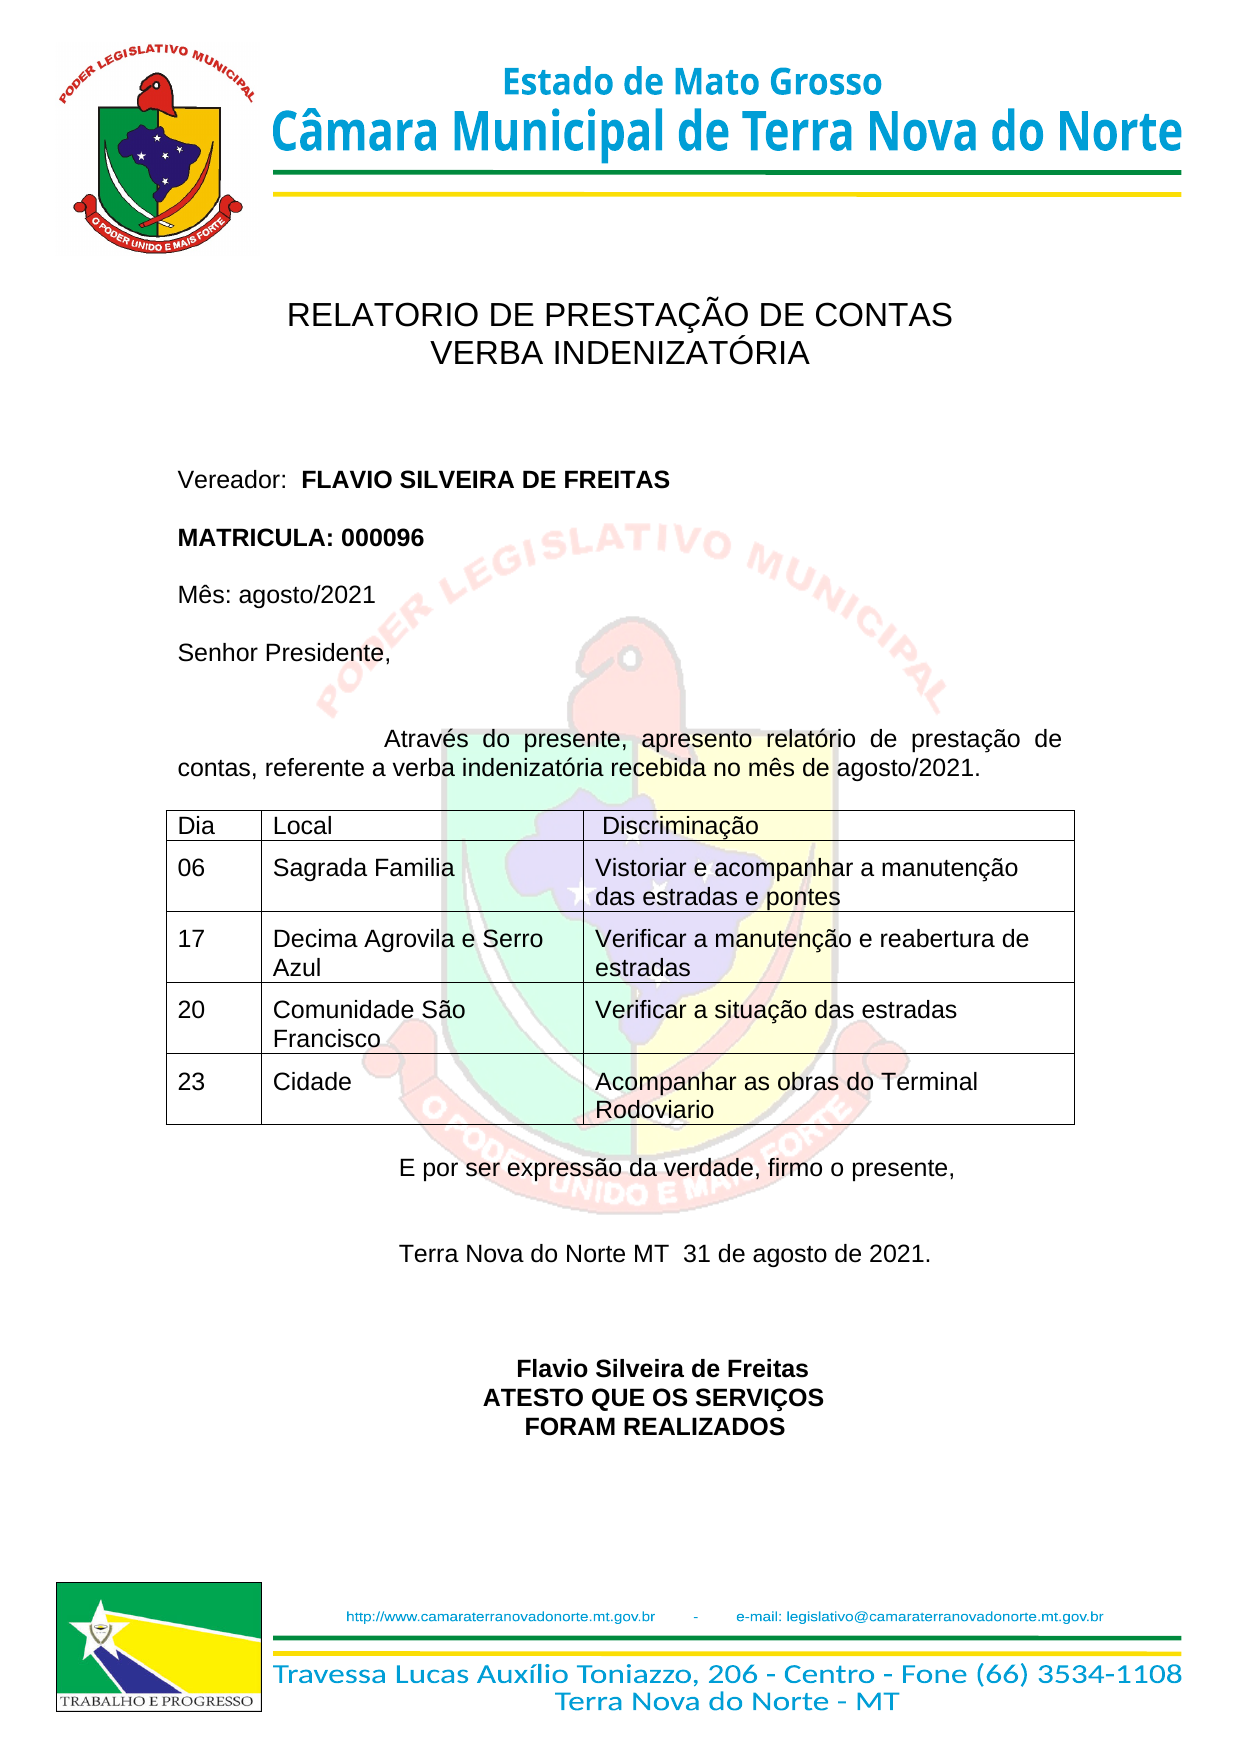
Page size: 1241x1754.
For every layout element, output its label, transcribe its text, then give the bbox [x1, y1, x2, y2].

text Através do presente, apresento relatório de prestação de contas, referente a verba indenizatória recebida no mês de agosto/2021. [966, 724, 1063, 781]
table_cell Verificar a situação das estradas [966, 983, 1074, 1053]
text Flavio Silveira de Freitas [177, 1354, 1063, 1383]
table_cell 06 [167, 841, 261, 911]
text ATESTO QUE OS SERVIÇOS [177, 1383, 1122, 1412]
text Terra Nova do Norte MT 31 de agosto de 2021. [177, 1239, 1063, 1268]
text E por ser expressão da verdade, firmo o presente, [177, 1153, 303, 1182]
table_cell Comunidade São Francisco [262, 983, 303, 1053]
table_cell Sagrada Familia [262, 841, 303, 911]
table_header Local [262, 811, 303, 840]
table_cell 17 [167, 912, 261, 982]
table_cell 20 [167, 983, 261, 1053]
table_cell Acompanhar as obras do Terminal Rodoviario [966, 1054, 1074, 1124]
table_header Discriminação [966, 811, 1074, 840]
table_cell Decima Agrovila e Serro Azul [262, 912, 303, 982]
text Mês: agosto/2021 [177, 580, 303, 609]
picture [57, 1583, 261, 1711]
text VERBA INDENIZATÓRIA [177, 333, 1063, 371]
text FORAM REALIZADOS [177, 1412, 1122, 1441]
picture [860, 1611, 868, 1623]
text RELATORIO DE PRESTAÇÃO DE CONTAS [177, 294, 1063, 333]
table_cell Verificar a manutenção e reabertura de estradas [966, 912, 1074, 982]
text Vereador: FLAVIO SILVEIRA DE FREITAS [177, 465, 1063, 494]
text Através do presente, apresento relatório de prestação de contas, referente a verba indenizatória recebida no mês de agosto/2021. [177, 724, 303, 781]
text MATRICULA: 000096 [177, 522, 303, 551]
table_header Dia [167, 811, 261, 840]
table_cell 23 [167, 1054, 261, 1124]
table_cell Vistoriar e acompanhar a manutenção das estradas e pontes [966, 841, 1074, 911]
table_cell Cidade [262, 1054, 303, 1124]
text E por ser expressão da verdade, firmo o presente, [966, 1153, 1063, 1182]
text Senhor Presidente, [966, 637, 1063, 666]
text MATRICULA: 000096 [966, 522, 1063, 551]
text Mês: agosto/2021 [966, 580, 1063, 609]
text Senhor Presidente, [177, 637, 303, 666]
picture [55, 42, 260, 256]
